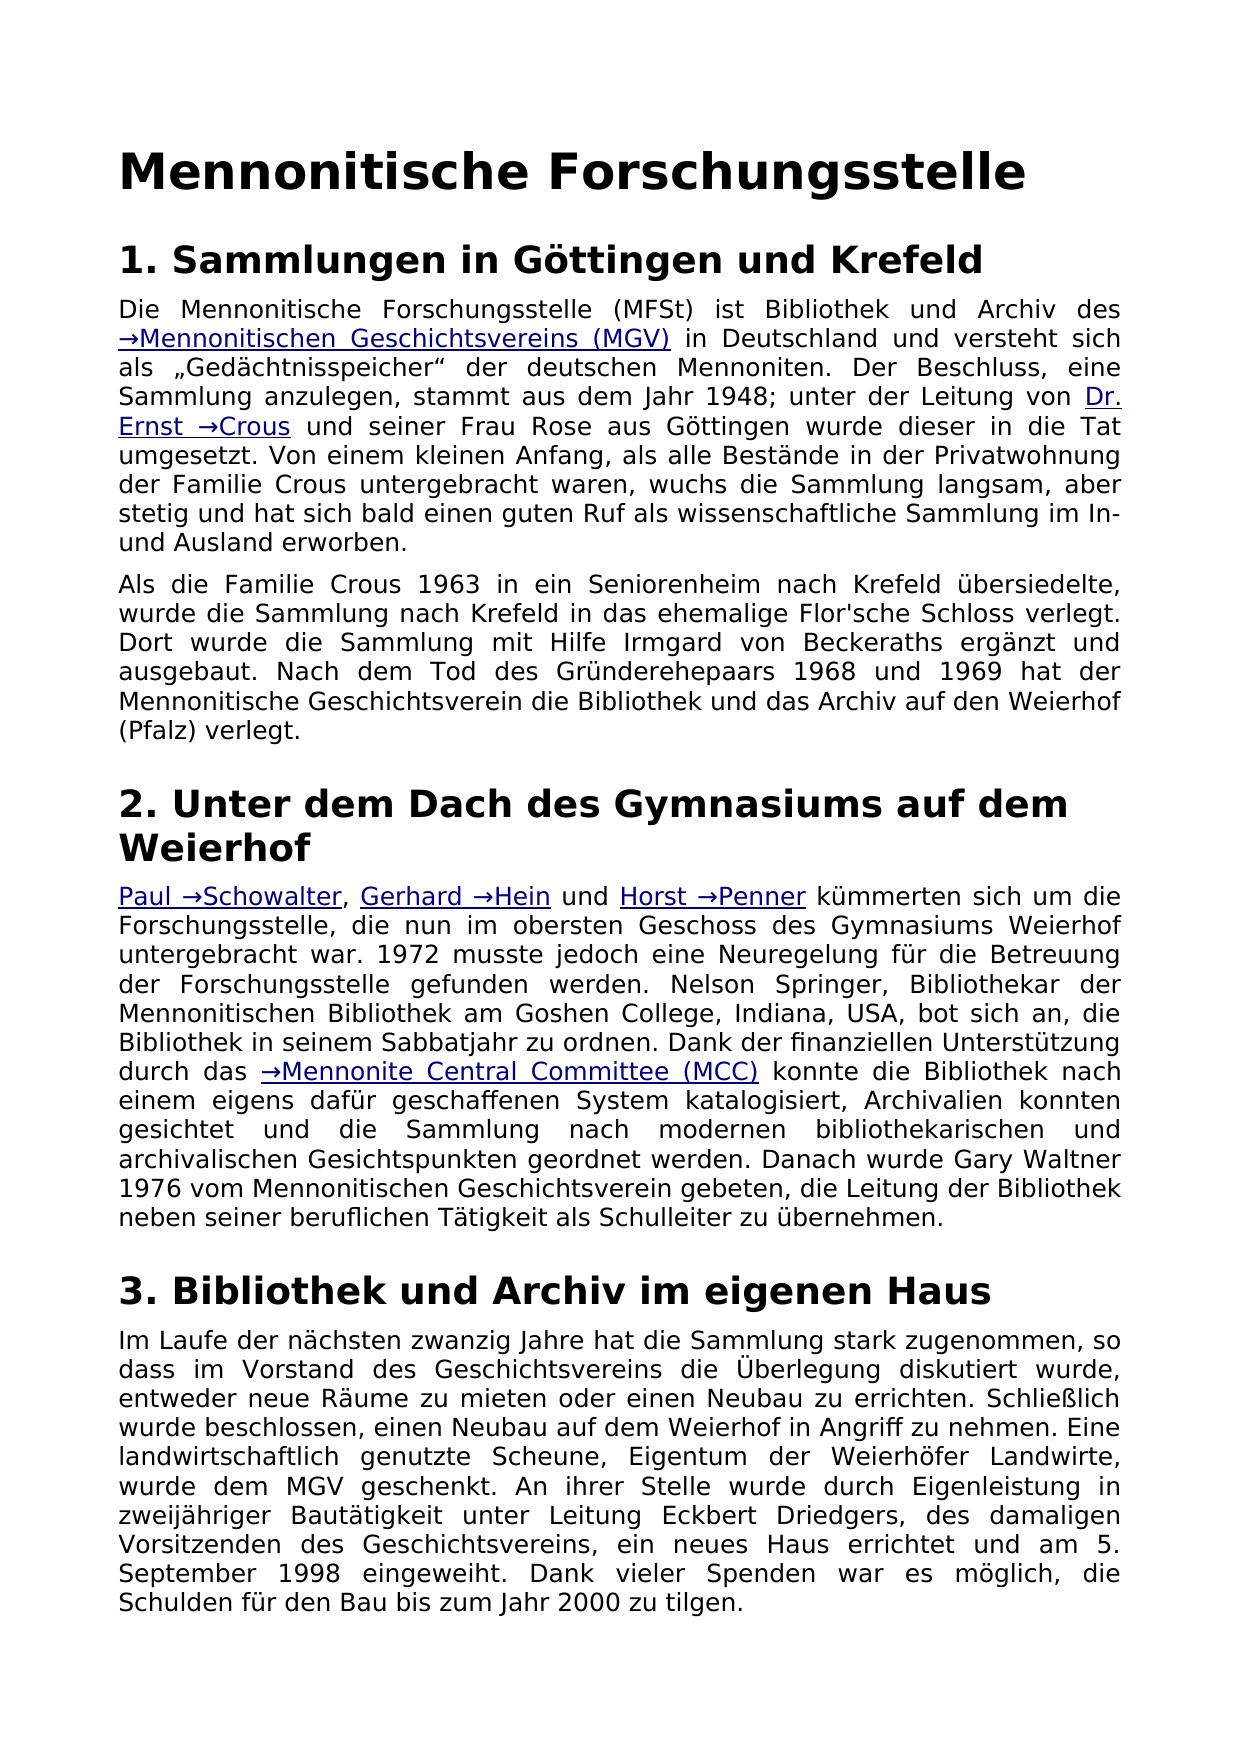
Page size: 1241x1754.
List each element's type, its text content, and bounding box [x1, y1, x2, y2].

subtitle Mennonitische Forschungsstelle [118, 143, 1122, 201]
subtitle 2. Unter dem Dach des Gymnasiums auf dem Weierhof [118, 782, 1122, 870]
text Die Mennonitische Forschungsstelle (MFSt) ist Bibliothek und Archiv des →Mennonitischen Geschichtsvereins (MGV) in Deutschland und versteht sich als „Gedächtnisspeicher“ der deutschen Mennoniten. Der Beschluss, eine Sammlung anzulegen, stammt aus dem Jahr 1948; unter der Leitung von Dr. Ernst →Crous und seiner Frau Rose aus Göttingen wurde dieser in die Tat umgesetzt. Von einem kleinen Anfang, als alle Bestände in der Privatwohnung der Familie Crous untergebracht waren, wuchs die Sammlung langsam, aber stetig und hat sich bald einen guten Ruf als wissenschaftliche Sammlung im In- und Ausland erworben. [118, 295, 1122, 557]
text Paul →Schowalter, Gerhard →Hein und Horst →Penner kümmerten sich um die Forschungsstelle, die nun im obersten Geschoss des Gymnasiums Weierhof untergebracht war. 1972 musste jedoch eine Neuregelung für die Betreuung der Forschungsstelle gefunden werden. Nelson Springer, Bibliothekar der Mennonitischen Bibliothek am Goshen College, Indiana, USA, bot sich an, die Bibliothek in seinem Sabbatjahr zu ordnen. Dank der finanziellen Unterstützung durch das →Mennonite Central Committee (MCC) konnte die Bibliothek nach einem eigens dafür geschaffenen System katalogisiert, Archivalien konnten gesichtet und die Sammlung nach modernen bibliothekarischen und archivalischen Gesichtspunkten geordnet werden. Danach wurde Gary Waltner 1976 vom Mennonitischen Geschichtsverein gebeten, die Leitung der Bibliothek neben seiner beruflichen Tätigkeit als Schulleiter zu übernehmen. [118, 882, 1122, 1232]
text Im Laufe der nächsten zwanzig Jahre hat die Sammlung stark zugenommen, so dass im Vorstand des Geschichtsvereins die Überlegung diskutiert wurde, entweder neue Räume zu mieten oder einen Neubau zu errichten. Schließlich wurde beschlossen, einen Neubau auf dem Weierhof in Angriff zu nehmen. Eine landwirtschaftlich genutzte Scheune, Eigentum der Weierhöfer Landwirte, wurde dem MGV geschenkt. An ihrer Stelle wurde durch Eigenleistung in zweijähriger Bautätigkeit unter Leitung Eckbert Driedgers, des damaligen Vorsitzenden des Geschichtsvereins, ein neues Haus errichtet und am 5. September 1998 eingeweiht. Dank vieler Spenden war es möglich, die Schulden für den Bau bis zum Jahr 2000 zu tilgen. [118, 1326, 1122, 1618]
subtitle 1. Sammlungen in Göttingen und Krefeld [118, 239, 1122, 282]
text Als die Familie Crous 1963 in ein Seniorenheim nach Krefeld übersiedelte, wurde die Sammlung nach Krefeld in das ehemalige Flor'sche Schloss verlegt. Dort wurde die Sammlung mit Hilfe Irmgard von Beckeraths ergänzt und ausgebaut. Nach dem Tod des Gründerehepaars 1968 und 1969 hat der Mennonitische Geschichtsverein die Bibliothek und das Archiv auf den Weierhof (Pfalz) verlegt. [118, 570, 1122, 745]
subtitle 3. Bibliothek und Archiv im eigenen Haus [118, 1270, 1122, 1313]
